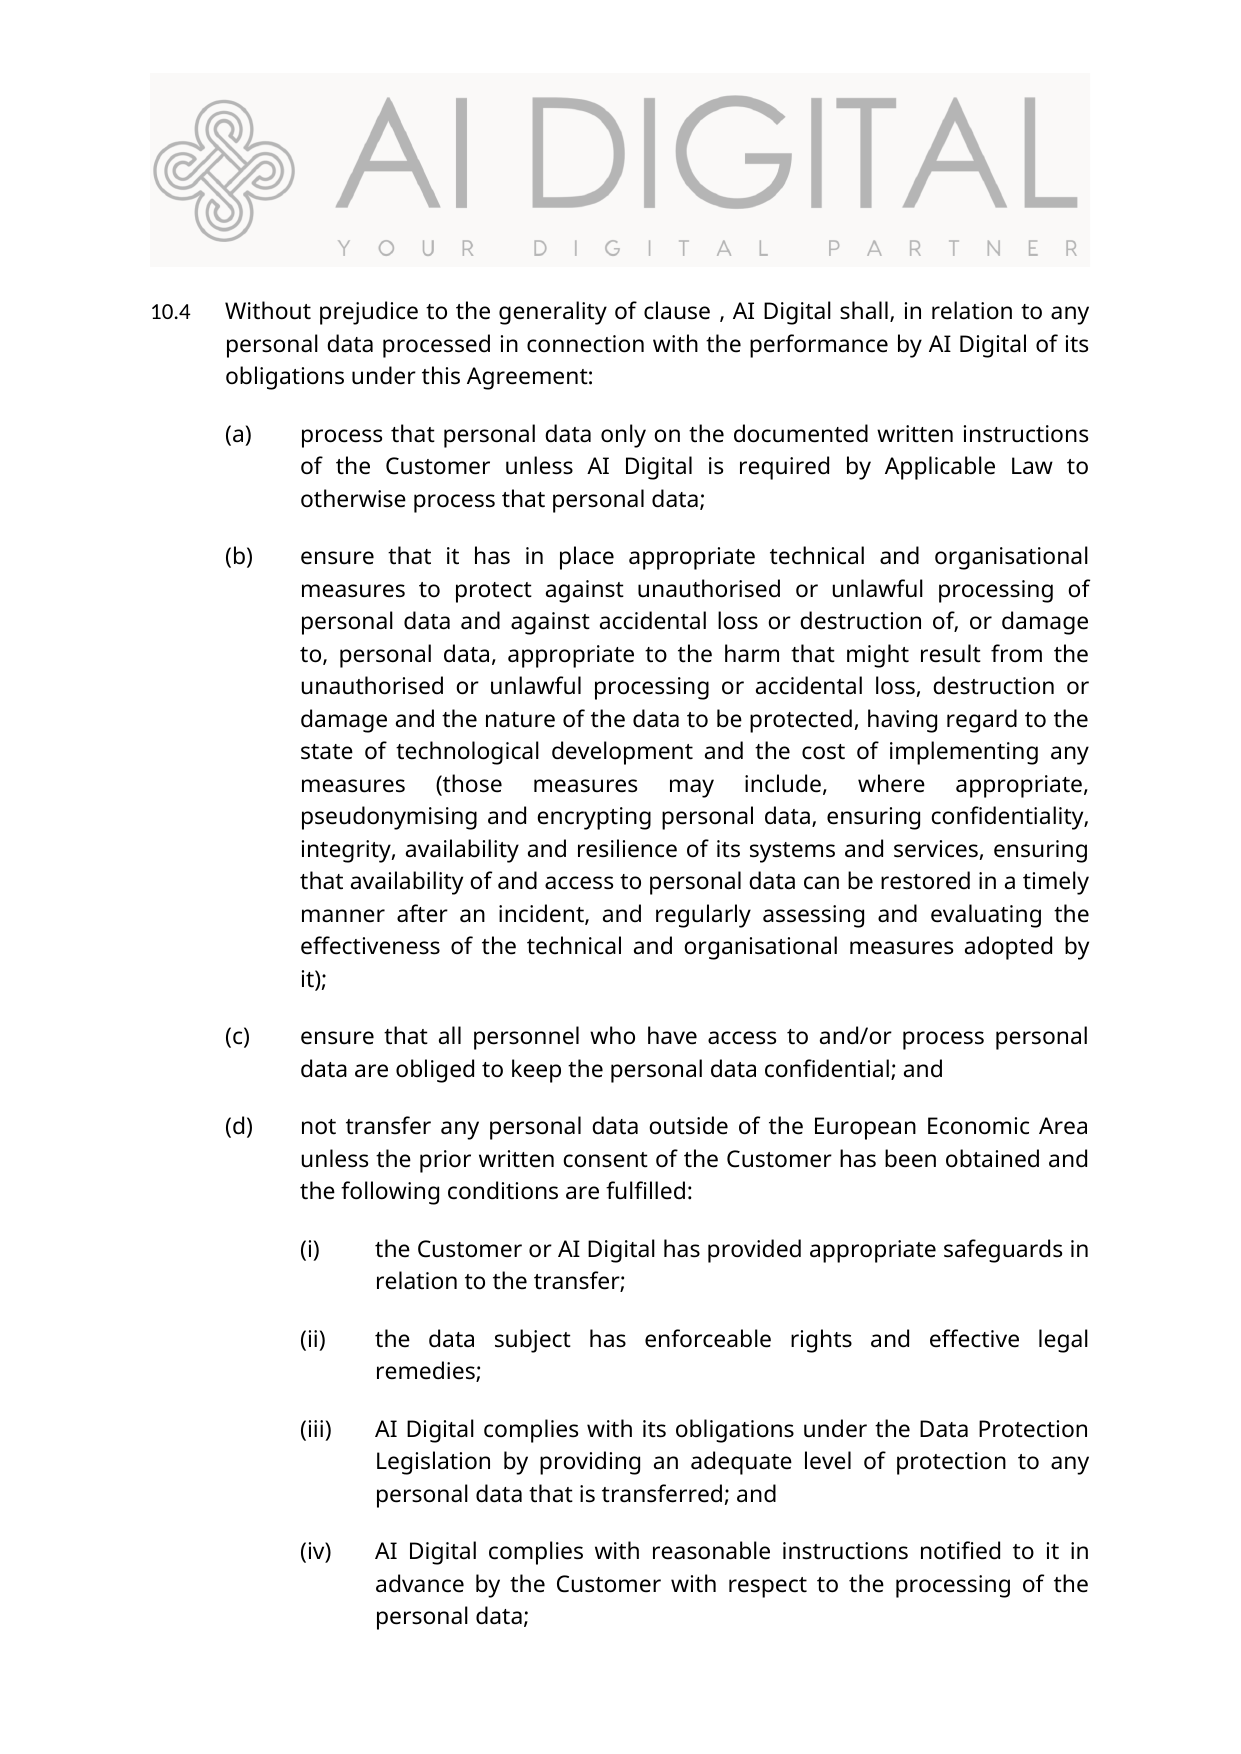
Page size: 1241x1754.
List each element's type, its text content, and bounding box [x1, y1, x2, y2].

list ensure that it has in place appropriate technical and organisational measures to protect against unauthorised or unlawful processing of personal data and against accidental loss or destruction of, or damage to, personal data, appropriate to the harm that might result from the unauthorised or unlawful processing or accidental loss, destruction or damage and the nature of the data to be protected, having regard to the state of technological development and the cost of implementing any measures (those measures may include, where appropriate, pseudonymising and encrypting personal data, ensuring confidentiality, integrity, availability and resilience of its systems and services, ensuring that availability of and access to personal data can be restored in a timely manner after an incident, and regularly assessing and evaluating the effectiveness of the technical and organisational measures adopted by it); [225, 540, 1090, 994]
list not transfer any personal data outside of the European Economic Area unless the prior written consent of the Customer has been obtained and the following conditions are fulfilled: [225, 1110, 1090, 1207]
list process that personal data only on the documented written instructions of the Customer unless AI Digital is required by Applicable Law to otherwise process that personal data; [225, 418, 1090, 514]
list the data subject has enforceable rights and effective legal remedies; [300, 1323, 1090, 1387]
list the Customer or AI Digital has provided appropriate safeguards in relation to the transfer; [300, 1233, 1090, 1297]
list ensure that all personnel who have access to and/or process personal data are obliged to keep the personal data confidential; and [225, 1020, 1090, 1084]
list Without prejudice to the generality of clause 10.1, AI Digital shall, in relation to any personal data processed in connection with the performance by AI Digital of its obligations under this Agreement: [150, 295, 1090, 392]
list AI Digital complies with its obligations under the Data Protection Legislation by providing an adequate level of protection to any personal data that is transferred; and [300, 1413, 1090, 1509]
list AI Digital complies with reasonable instructions notified to it in advance by the Customer with respect to the processing of the personal data; [300, 1535, 1090, 1632]
